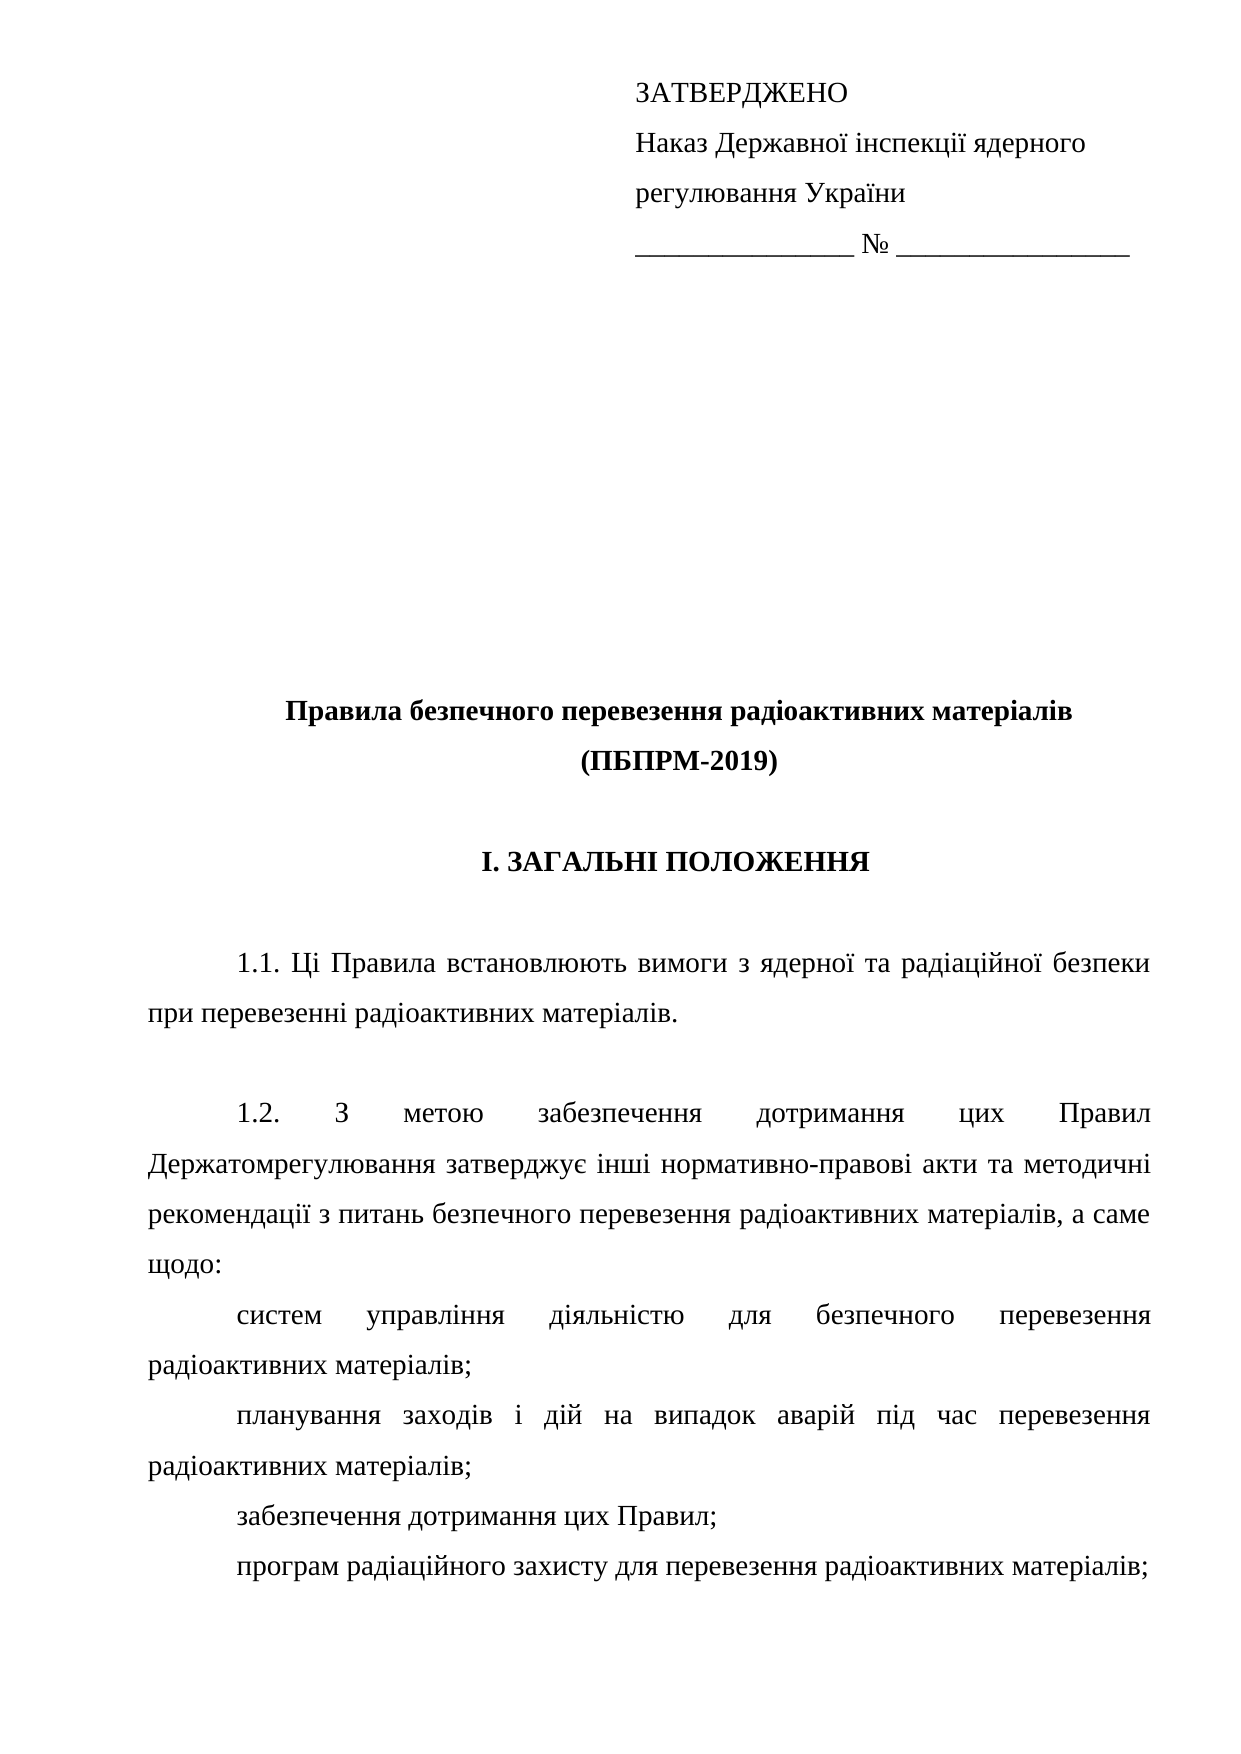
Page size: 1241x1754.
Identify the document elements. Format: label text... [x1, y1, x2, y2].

text програм радіаційного захисту для перевезення радіоактивних матеріалів; [148, 1548, 1152, 1582]
text Правила безпечного перевезення радіоактивних матеріалів [148, 693, 1152, 727]
text планування заходів і дій на випадок аварій під час перевезення радіоактивних матеріалів; [148, 1397, 1152, 1481]
text систем управління діяльністю для безпечного перевезення радіоактивних матеріалів; [148, 1297, 1152, 1381]
text 1.2. З метою забезпечення дотримання цих Правил Держатомрегулювання затверджує інші нормативно-правові акти та методичні рекомендації з питань безпечного перевезення радіоактивних матеріалів, а саме щодо: [148, 1096, 1152, 1280]
text ЗАТВЕРДЖЕНО [635, 75, 1152, 108]
text 1.1. Ці Правила встановлюють вимоги з ядерної та радіаційної безпеки при перевезенні радіоактивних матеріалів. [148, 945, 1152, 1028]
text _______________ № ________________ [635, 226, 1152, 259]
text забезпечення дотримання цих Правил; [148, 1498, 1152, 1532]
text (ПБПРМ-2019) [148, 743, 1152, 777]
text I. ЗАГАЛЬНІ ПОЛОЖЕННЯ [148, 844, 1152, 878]
text Наказ Державної інспекції ядерного регулювання України [635, 125, 1152, 209]
